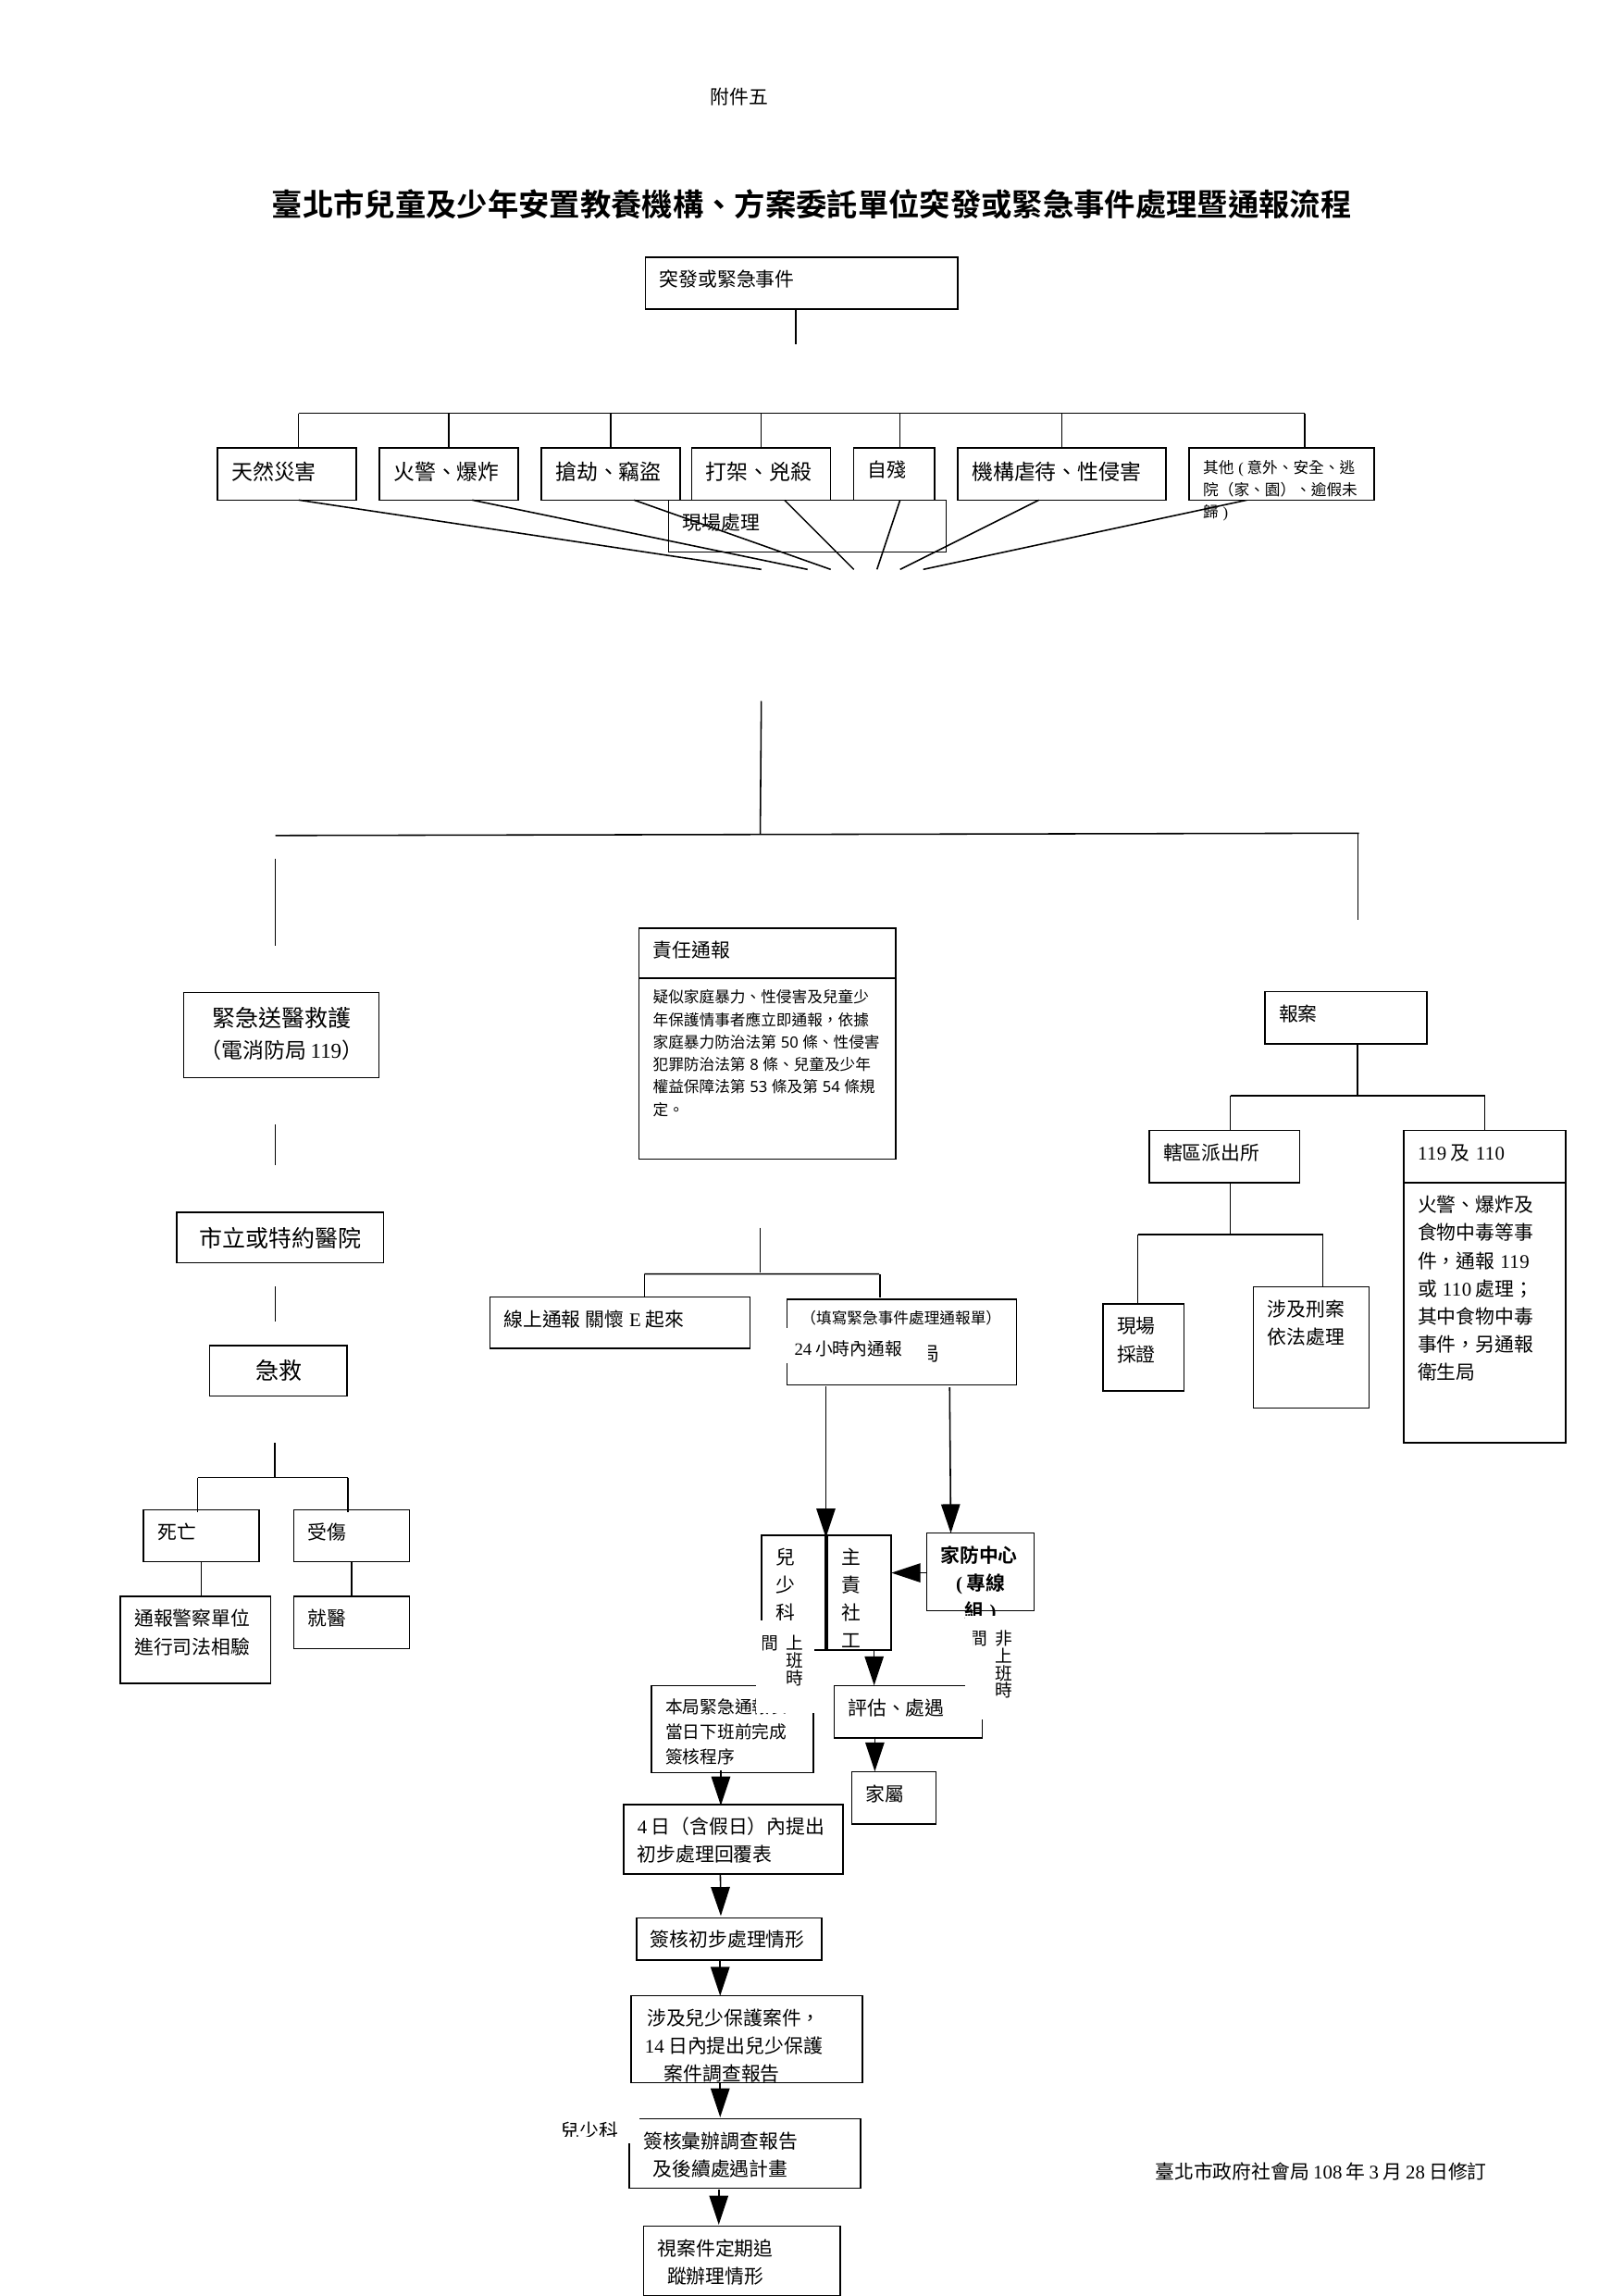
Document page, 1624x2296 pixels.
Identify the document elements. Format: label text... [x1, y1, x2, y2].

text 緊急送醫救護（電消防局119） [198, 1000, 365, 1064]
text 急救 [224, 1353, 332, 1386]
text 臺北市兒童及少年安置教養機構、方案委託單位突發或緊急事件處理暨通報流程 [137, 165, 1486, 222]
text 兒少科 [561, 2116, 626, 2136]
text 市立或特約醫院 [192, 1220, 369, 1253]
text 非上班時間 [973, 1630, 1016, 1706]
text 24小時內通報 [794, 1335, 914, 1356]
text 上班時間 [762, 1634, 808, 1699]
